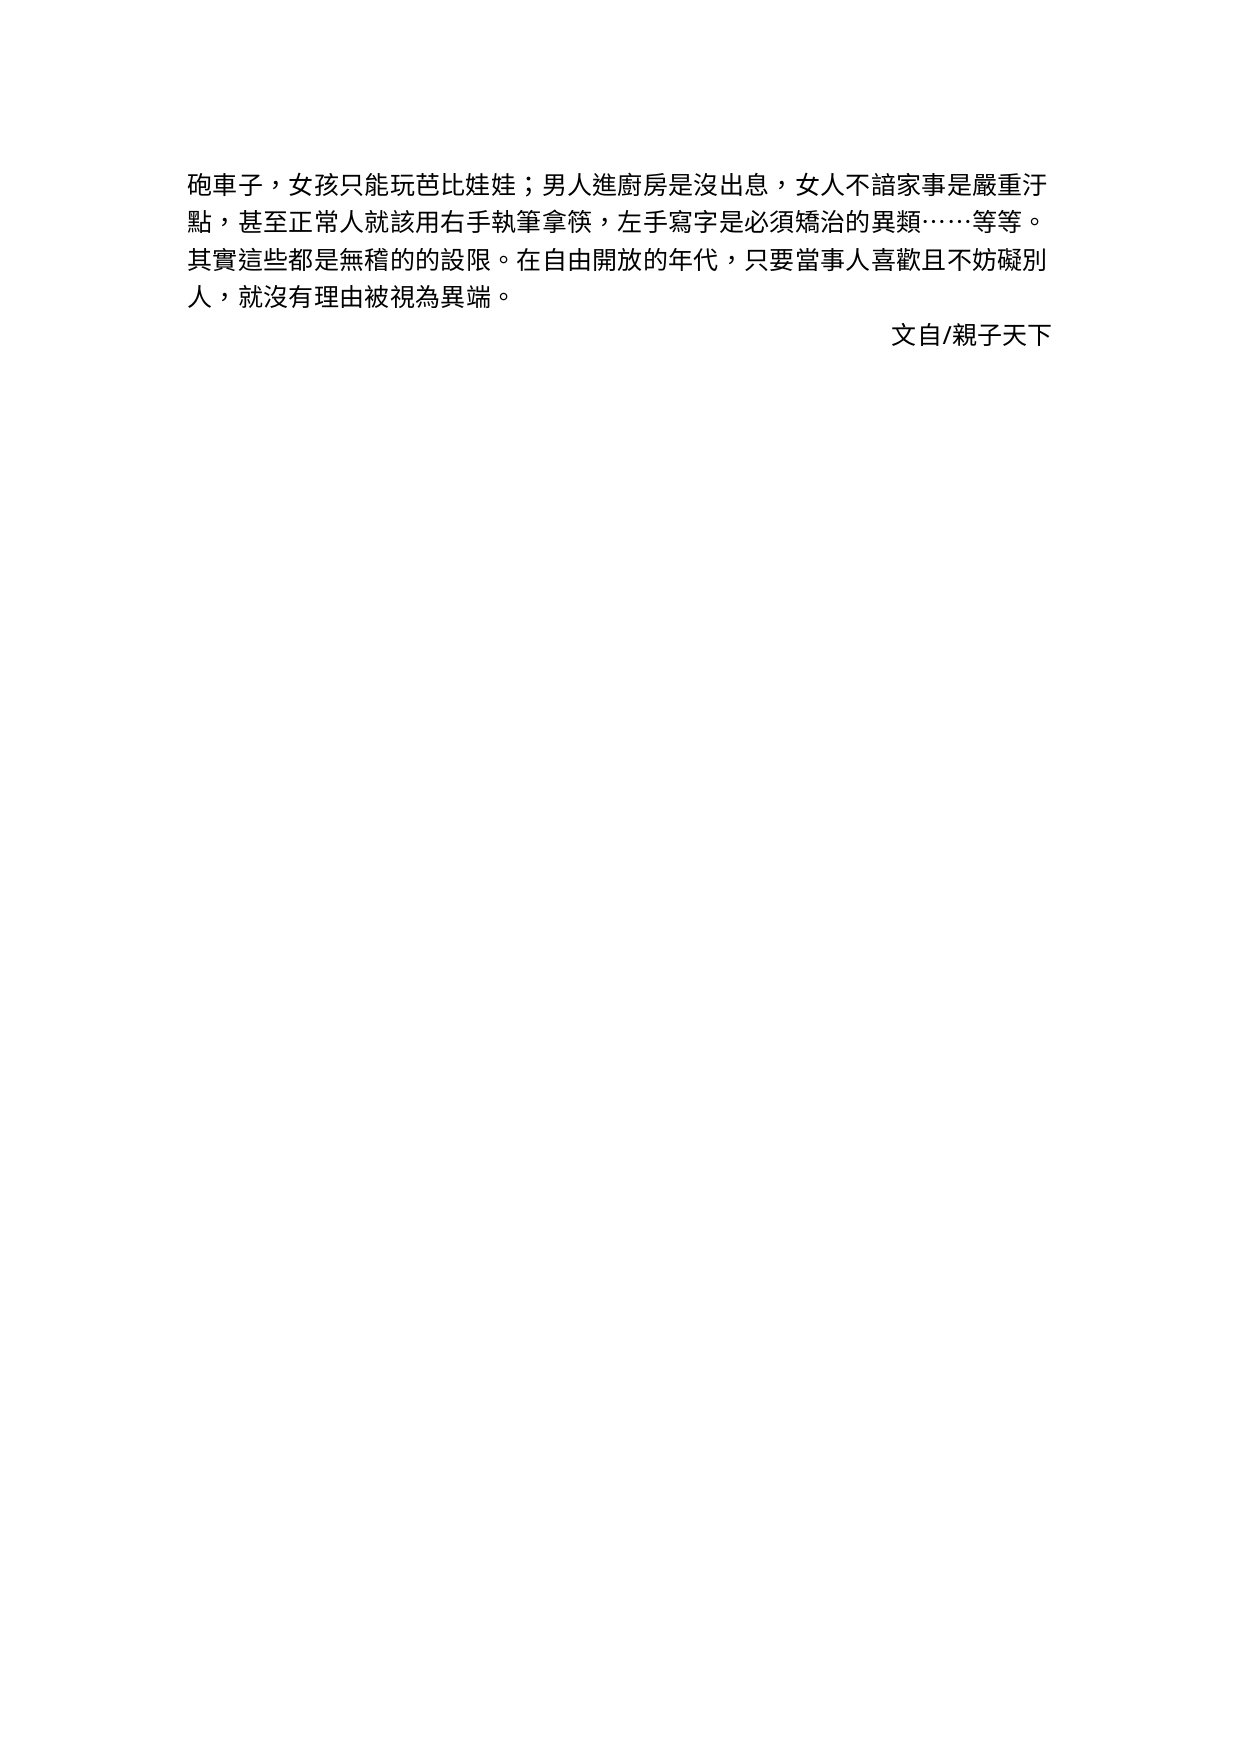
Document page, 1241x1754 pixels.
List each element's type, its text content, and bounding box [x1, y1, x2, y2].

text 文自/親子天下 [187, 314, 1053, 352]
text 砲車子，女孩只能玩芭比娃娃；男人進廚房是沒出息，女人不諳家事是嚴重汙點，甚至正常人就該用右手執筆拿筷，左手寫字是必須矯治的異類……等等。其實這些都是無稽的的設限。在自由開放的年代，只要當事人喜歡且不妨礙別人，就沒有理由被視為異端。 [187, 164, 1053, 314]
